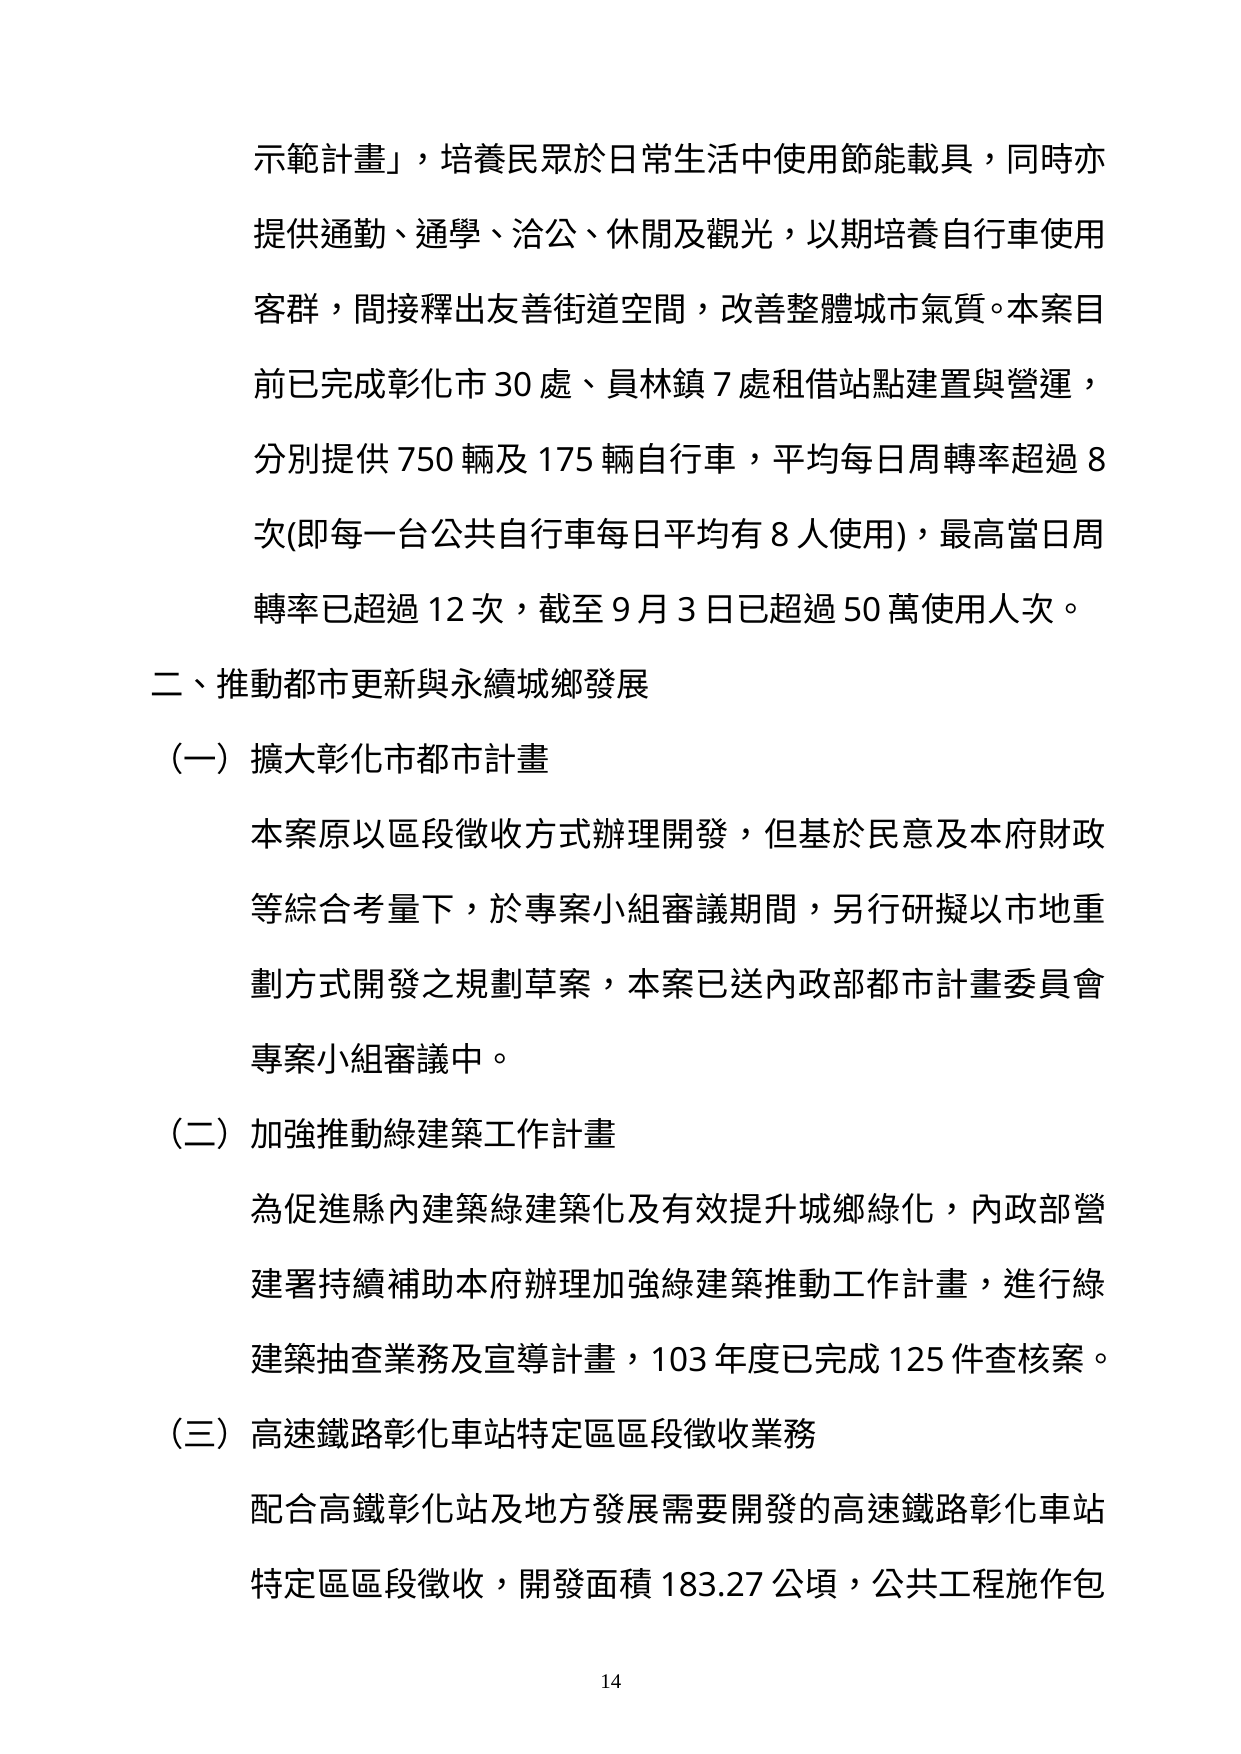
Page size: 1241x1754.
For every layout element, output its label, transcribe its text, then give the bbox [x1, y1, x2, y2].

text （三）高速鐵路彰化車站特定區區段徵收業務 [150, 1395, 1106, 1470]
text 配合高鐵彰化站及地方發展需要開發的高速鐵路彰化車站特定區區段徵收，開發面積183.27公頃，公共工程施作包 [250, 1470, 1106, 1620]
text 本案原以區段徵收方式辦理開發，但基於民意及本府財政等綜合考量下，於專案小組審議期間，另行研擬以市地重劃方式開發之規劃草案，本案已送內政部都市計畫委員會專案小組審議中。 [250, 795, 1106, 1095]
text （二）加強推動綠建築工作計畫 [150, 1095, 1106, 1170]
text 為促進縣內建築綠建築化及有效提升城鄉綠化，內政部營建署持續補助本府辦理加強綠建築推動工作計畫，進行綠建築抽查業務及宣導計畫，103年度已完成125件查核案。 [250, 1170, 1106, 1395]
text （一）擴大彰化市都市計畫 [150, 720, 1106, 795]
text 示範計畫」，培養民眾於日常生活中使用節能載具，同時亦提供通勤、通學、洽公、休閒及觀光，以期培養自行車使用客群，間接釋出友善街道空間，改善整體城市氣質。本案目前已完成彰化市30處、員林鎮7處租借站點建置與營運，分別提供750輛及175輛自行車，平均每日周轉率超過8次(即每一台公共自行車每日平均有8人使用)，最高當日周轉率已超過12次，截至9月3日已超過50萬使用人次。 [253, 120, 1106, 645]
text 二、推動都市更新與永續城鄉發展 [150, 645, 1106, 720]
